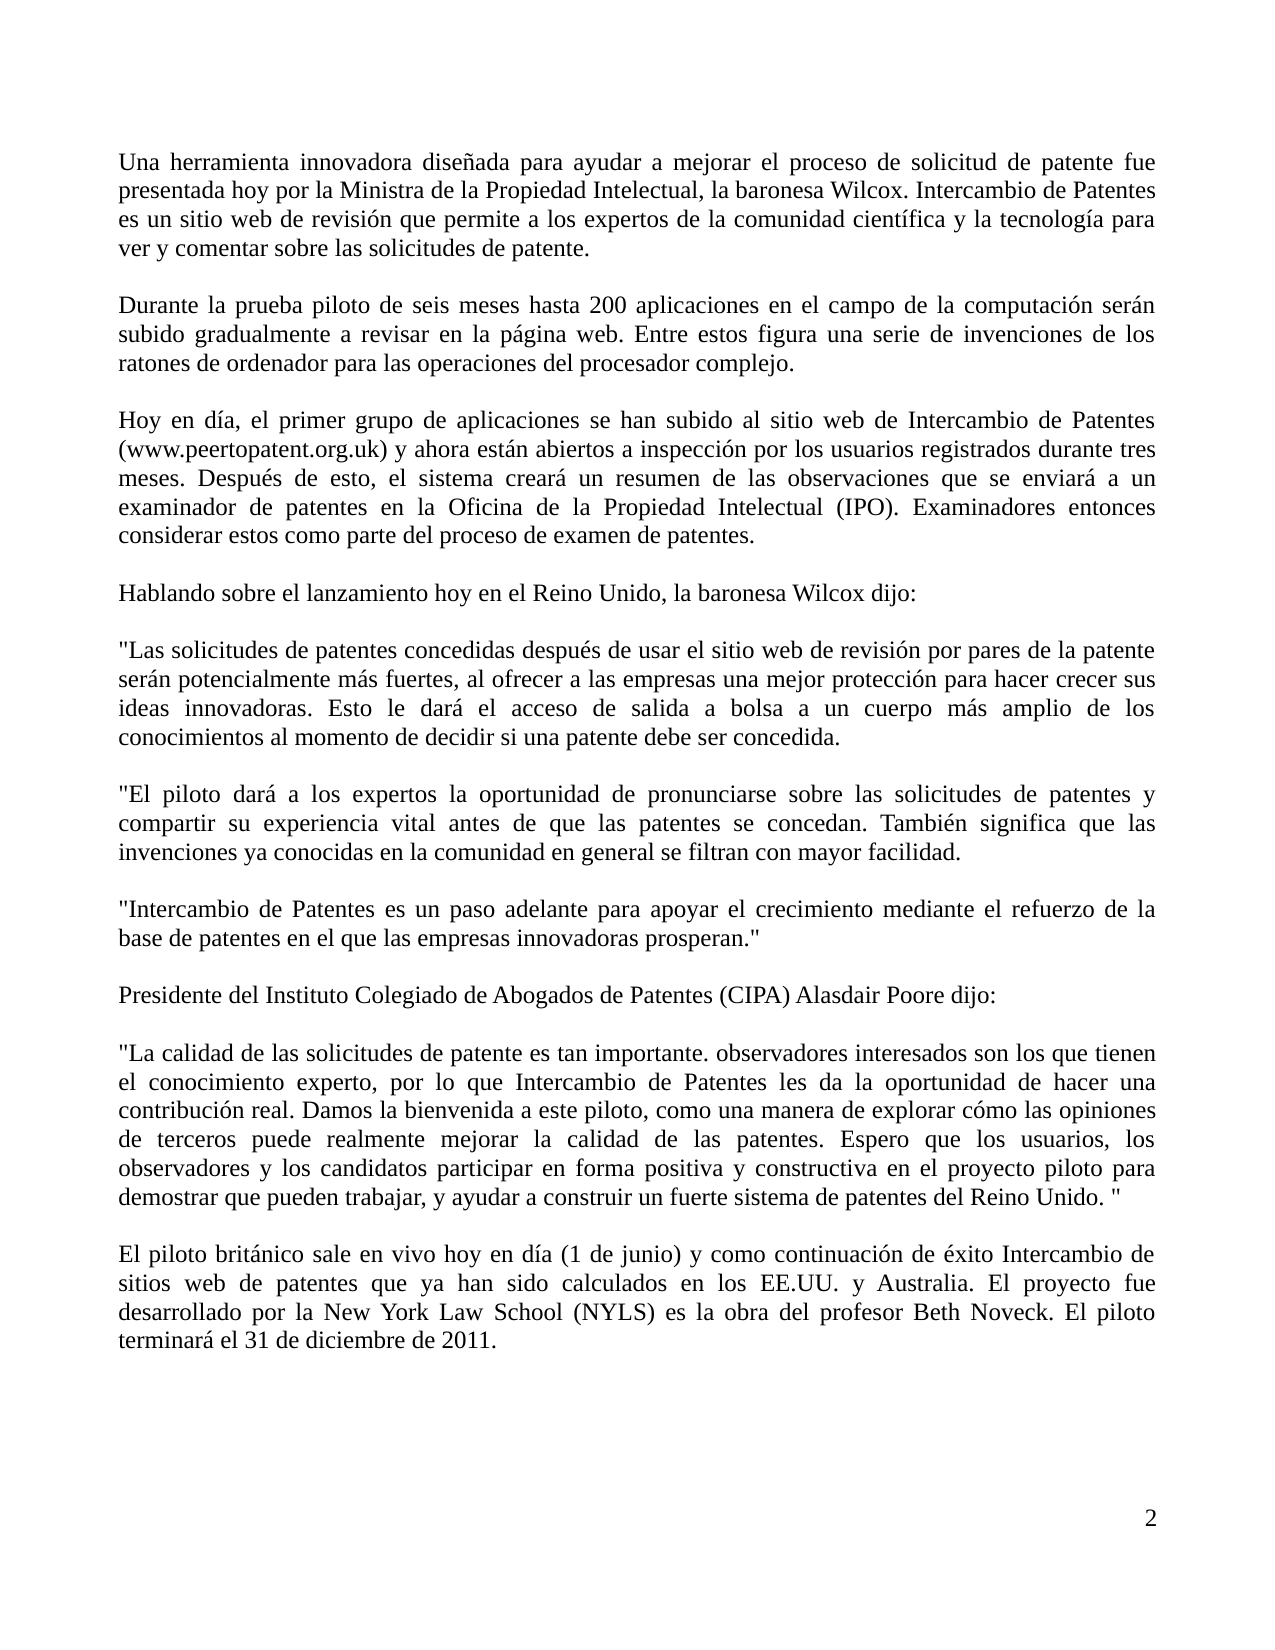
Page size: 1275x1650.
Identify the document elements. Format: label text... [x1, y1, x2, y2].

text "Las solicitudes de patentes concedidas después de usar el sitio web de revisión por pares de la patente serán potencialmente más fuertes, al ofrecer a las empresas una mejor protección para hacer crecer sus ideas innovadoras. Esto le dará el acceso de salida a bolsa a un cuerpo más amplio de los conocimientos al momento de decidir si una patente debe ser concedida. [118, 636, 1157, 751]
text Una herramienta innovadora diseñada para ayudar a mejorar el proceso de solicitud de patente fue presentada hoy por la Ministra de la Propiedad Intelectual, la baronesa Wilcox. Intercambio de Patentes es un sitio web de revisión que permite a los expertos de la comunidad científica y la tecnología para ver y comentar sobre las solicitudes de patente. [118, 147, 1157, 262]
text Hoy en día, el primer grupo de aplicaciones se han subido al sitio web de Intercambio de Patentes (www.peertopatent.org.uk) y ahora están abiertos a inspección por los usuarios registrados durante tres meses. Después de esto, el sistema creará un resumen de las observaciones que se enviará a un examinador de patentes en la Oficina de la Propiedad Intelectual (IPO). Examinadores entonces considerar estos como parte del proceso de examen de patentes. [118, 406, 1157, 549]
text "La calidad de las solicitudes de patente es tan importante. observadores interesados son los que tienen el conocimiento experto, por lo que Intercambio de Patentes les da la oportunidad de hacer una contribución real. Damos la bienvenida a este piloto, como una manera de explorar cómo las opiniones de terceros puede realmente mejorar la calidad de las patentes. Espero que los usuarios, los observadores y los candidatos participar en forma positiva y constructiva en el proyecto piloto para demostrar que pueden trabajar, y ayudar a construir un fuerte sistema de patentes del Reino Unido. " [118, 1038, 1157, 1211]
text El piloto británico sale en vivo hoy en día (1 de junio) y como continuación de éxito Intercambio de sitios web de patentes que ya han sido calculados en los EE.UU. y Australia. El proyecto fue desarrollado por la New York Law School (NYLS) es la obra del profesor Beth Noveck. El piloto terminará el 31 de diciembre de 2011. [118, 1239, 1157, 1354]
text Durante la prueba piloto de seis meses hasta 200 aplicaciones en el campo de la computación serán subido gradualmente a revisar en la página web. Entre estos figura una serie de invenciones de los ratones de ordenador para las operaciones del procesador complejo. [118, 291, 1157, 377]
text Hablando sobre el lanzamiento hoy en el Reino Unido, la baronesa Wilcox dijo: [118, 578, 1157, 607]
text "Intercambio de Patentes es un paso adelante para apoyar el crecimiento mediante el refuerzo de la base de patentes en el que las empresas innovadoras prosperan." [118, 894, 1157, 952]
text Presidente del Instituto Colegiado de Abogados de Patentes (CIPA) Alasdair Poore dijo: [118, 981, 1157, 1009]
text "El piloto dará a los expertos la oportunidad de pronunciarse sobre las solicitudes de patentes y compartir su experiencia vital antes de que las patentes se concedan. También significa que las invenciones ya conocidas en la comunidad en general se filtran con mayor facilidad. [118, 779, 1157, 866]
